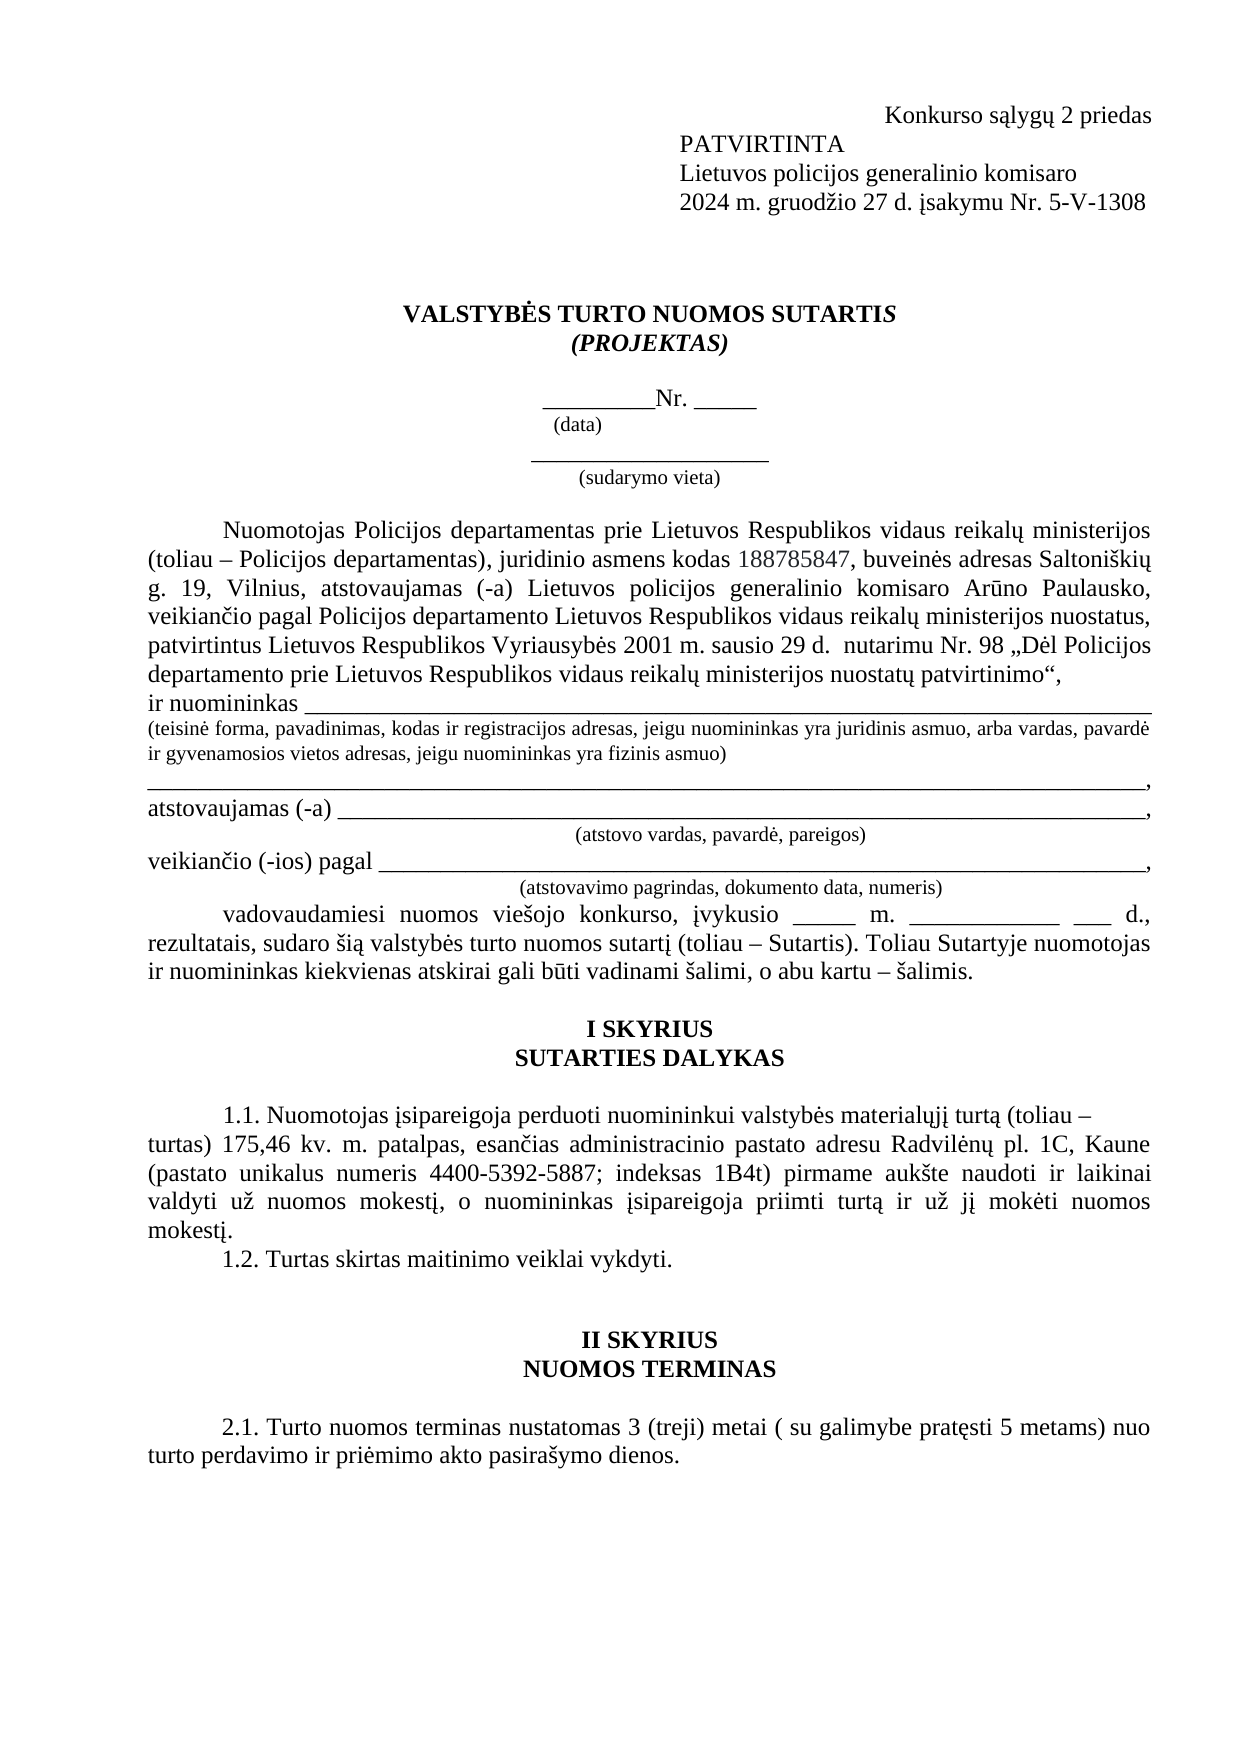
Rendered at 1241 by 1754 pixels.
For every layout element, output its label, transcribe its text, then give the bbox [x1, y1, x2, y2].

text PATVIRTINTA [679, 129, 1152, 158]
text , [148, 764, 1152, 793]
text NUOMOS TERMINAS [148, 1354, 1152, 1383]
text ir nuomininkas [148, 688, 1152, 716]
text (data) [418, 412, 1152, 436]
text (atstovo vardas, pavardė, pareigos) [148, 822, 1152, 846]
text atstovaujamas (-a) , [148, 793, 1152, 822]
text 2024 m. gruodžio 27 d. įsakymu Nr. 5-V-1308 [679, 187, 1152, 215]
text ___________________ [148, 436, 1152, 465]
text 2.1. Turto nuomos terminas nustatomas 3 (treji) metai ( su galimybe pratęsti 5 metams) nuo turto perdavimo ir priėmimo akto pasirašymo dienos. [148, 1412, 1152, 1469]
text Konkurso sąlygų 2 priedas [148, 100, 1152, 129]
subtitle (PROJEKTAS) [148, 328, 1152, 357]
text II SKYRIUS [148, 1325, 1152, 1354]
text Lietuvos policijos generalinio komisaro [679, 158, 1152, 187]
text 1.2. Turtas skirtas maitinimo veiklai vykdyti. [222, 1244, 1152, 1273]
text turtas) 175,46 kv. m. patalpas, esančias administracinio pastato adresu Radvilėnų pl. 1C, Kaune (pastato unikalus numeris 4400-5392-5887; indeksas 1B4t) pirmame aukšte naudoti ir laikinai valdyti už nuomos mokestį, o nuomininkas įsipareigoja priimti turtą ir už jį mokėti nuomos mokestį. [148, 1129, 1152, 1244]
text veikiančio (-ios) pagal , [148, 846, 1152, 875]
text SUTARTIES DALYKAS [148, 1043, 1152, 1071]
text Nuomotojas Policijos departamentas prie Lietuvos Respublikos vidaus reikalų ministerijos (toliau – Policijos departamentas), juridinio asmens kodas 188785847, buveinės adresas Saltoniškių g. 19, Vilnius, atstovaujamas (-a) Lietuvos policijos generalinio komisaro Arūno Paulausko, veikiančio pagal Policijos departamento Lietuvos Respublikos vidaus reikalų ministerijos nuostatus, patvirtintus Lietuvos Respublikos Vyriausybės 2001 m. sausio 29 d. nutarimu Nr. 98 „Dėl Policijos departamento prie Lietuvos Respublikos vidaus reikalų ministerijos nuostatų patvirtinimo“, [148, 515, 1152, 688]
text (teisinė forma, pavadinimas, kodas ir registracijos adresas, jeigu nuomininkas yra juridinis asmuo, arba vardas, pavardė ir gyvenamosios vietos adresas, jeigu nuomininkas yra fizinis asmuo) [148, 716, 1152, 764]
text _________Nr. _____ [148, 383, 1152, 412]
text (sudarymo vieta) [148, 465, 1152, 489]
text (atstovavimo pagrindas, dokumento data, numeris) [148, 875, 1152, 899]
subtitle VALSTYBĖS TURTO NUOMOS SUTARTIS [148, 299, 1152, 328]
text vadovaudamiesi nuomos viešojo konkurso, įvykusio _____ m. ____________ ___ d., rezultatais, sudaro šią valstybės turto nuomos sutartį (toliau – Sutartis). Toliau Sutartyje nuomotojas ir nuomininkas kiekvienas atskirai gali būti vadinami šalimi, o abu kartu – šalimis. [148, 899, 1152, 985]
text I SKYRIUS [148, 1014, 1152, 1043]
text 1.1. Nuomotojas įsipareigoja perduoti nuomininkui valstybės materialųjį turtą (toliau – [148, 1100, 1152, 1129]
